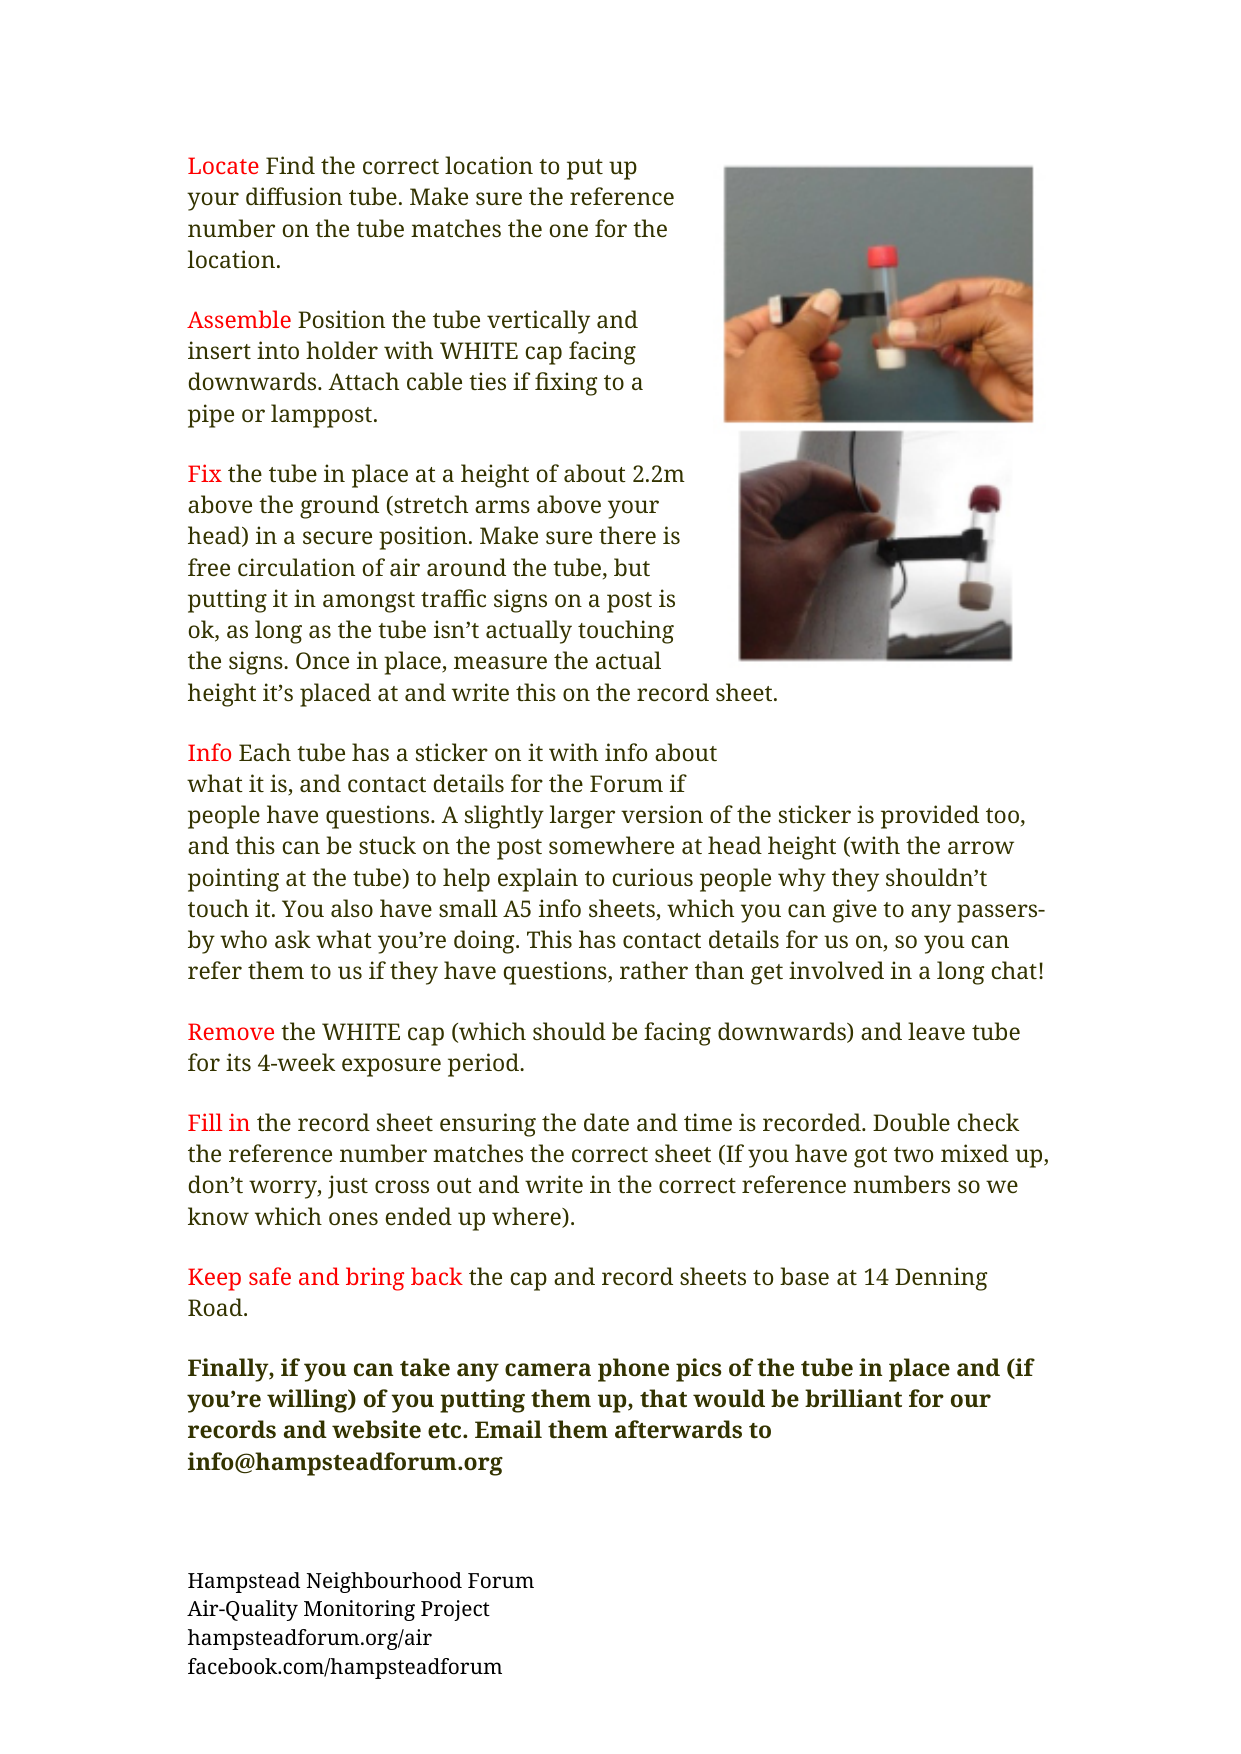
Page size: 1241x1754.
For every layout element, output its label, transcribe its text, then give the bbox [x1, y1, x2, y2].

text Info Each tube has a sticker on it with info about what it is, and contact details for the Forum if people have questions. A slightly larger version of the sticker is provided too, and this can be stuck on the post somewhere at head height (with the arrow pointing at the tube) to help explain to curious people why they shouldn’t touch it. You also have small A5 info sheets, which you can give to any passers-by who ask what you’re doing. This has contact details for us on, so you can refer them to us if they have questions, rather than get involved in a long chat! [187, 737, 1053, 987]
text Remove the WHITE cap (which should be facing downwards) and leave tube for its 4-week exposure period. [187, 1015, 1053, 1078]
text Fix the tube in place at a height of about 2.2m above the ground (stretch arms above your head) in a secure position. Make sure there is free circulation of air around the tube, but putting it in amongst traffic signs on a post is ok, as long as the tube isn’t actually touching the signs. Once in place, measure the actual height it’s placed at and write this on the record sheet. [187, 458, 1053, 708]
text Finally, if you can take any camera phone pics of the tube in place and (if you’re willing) of you putting them up, that would be brilliant for our records and website etc. Email them afterwards to info@hampsteadforum.org [187, 1352, 1053, 1477]
text Keep safe and bring back the cap and record sheets to base at 14 Denning Road. [187, 1261, 1053, 1323]
text Locate Find the correct location to put up your diffusion tube. Make sure the reference number on the tube matches the one for the location. [187, 150, 712, 275]
picture [712, 150, 1046, 670]
text Assemble Position the tube vertically and insert into holder with WHITE cap facing downwards. Attach cable ties if fixing to a pipe or lamppost. [187, 304, 712, 429]
text Fill in the record sheet ensuring the date and time is recorded. Double check the reference number matches the correct sheet (If you have got two mixed up, don’t worry, just cross out and write in the correct reference numbers so we know which ones ended up where). [187, 1107, 1053, 1232]
